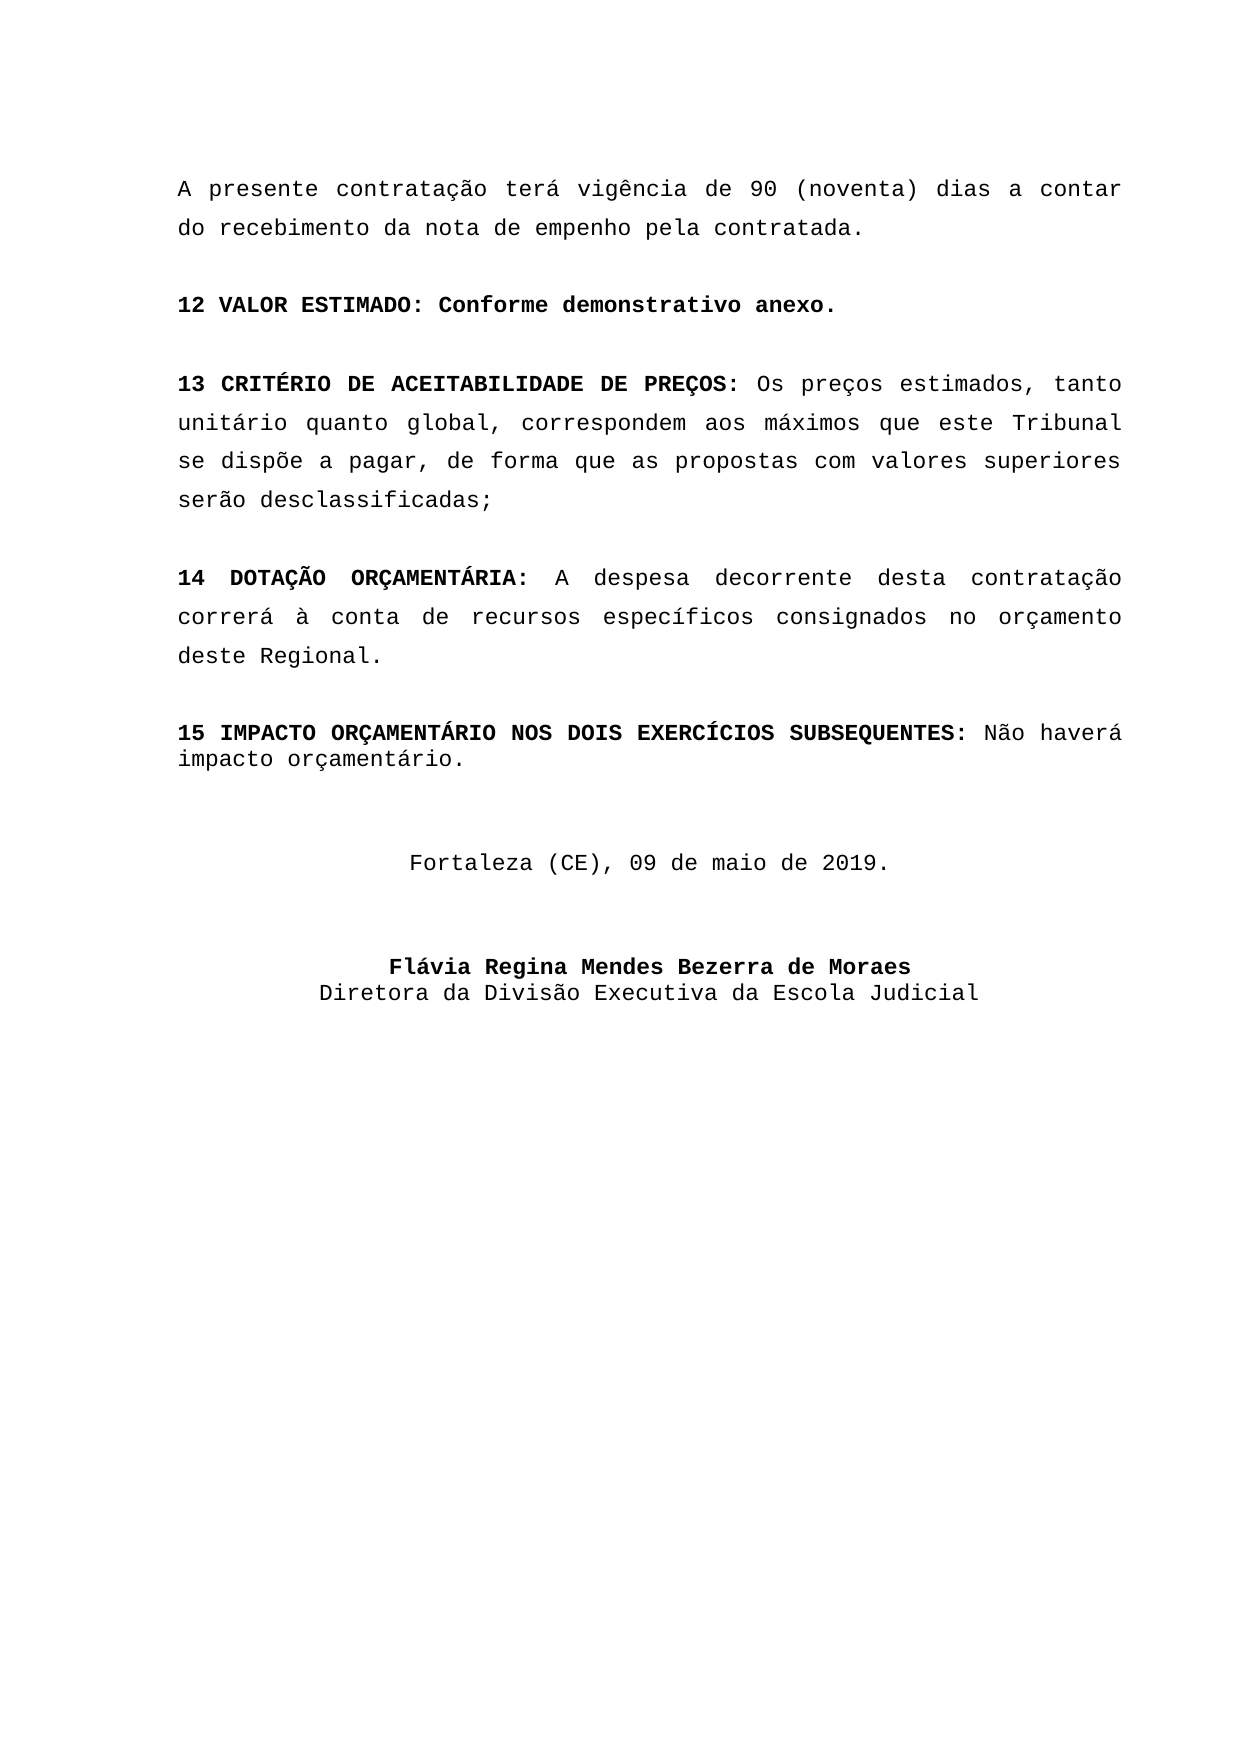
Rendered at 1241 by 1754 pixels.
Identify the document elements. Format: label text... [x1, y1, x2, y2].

text 14 DOTAÇÃO ORÇAMENTÁRIA: A despesa decorrente desta contratação correrá à conta de recursos específicos consignados no orçamento deste Regional. [177, 566, 1122, 670]
text Fortaleza (CE), 09 de maio de 2019. [177, 851, 1122, 877]
text 15 IMPACTO ORÇAMENTÁRIO NOS DOIS EXERCÍCIOS SUBSEQUENTES: Não haverá impacto orçamentário. [177, 722, 1122, 774]
text Diretora da Divisão Executiva da Escola Judicial [176, 981, 1122, 1007]
text A presente contratação terá vigência de 90 (noventa) dias a contar do recebimento da nota de empenho pela contratada. [177, 177, 1122, 242]
text 13 CRITÉRIO DE ACEITABILIDADE DE PREÇOS: Os preços estimados, tanto unitário quanto global, correspondem aos máximos que este Tribunal se dispõe a pagar, de forma que as propostas com valores superiores serão desclassificadas; [177, 372, 1122, 514]
text Flávia Regina Mendes Bezerra de Moraes [177, 955, 1122, 981]
text 12 VALOR ESTIMADO: Conforme demonstrativo anexo. [177, 294, 1122, 320]
